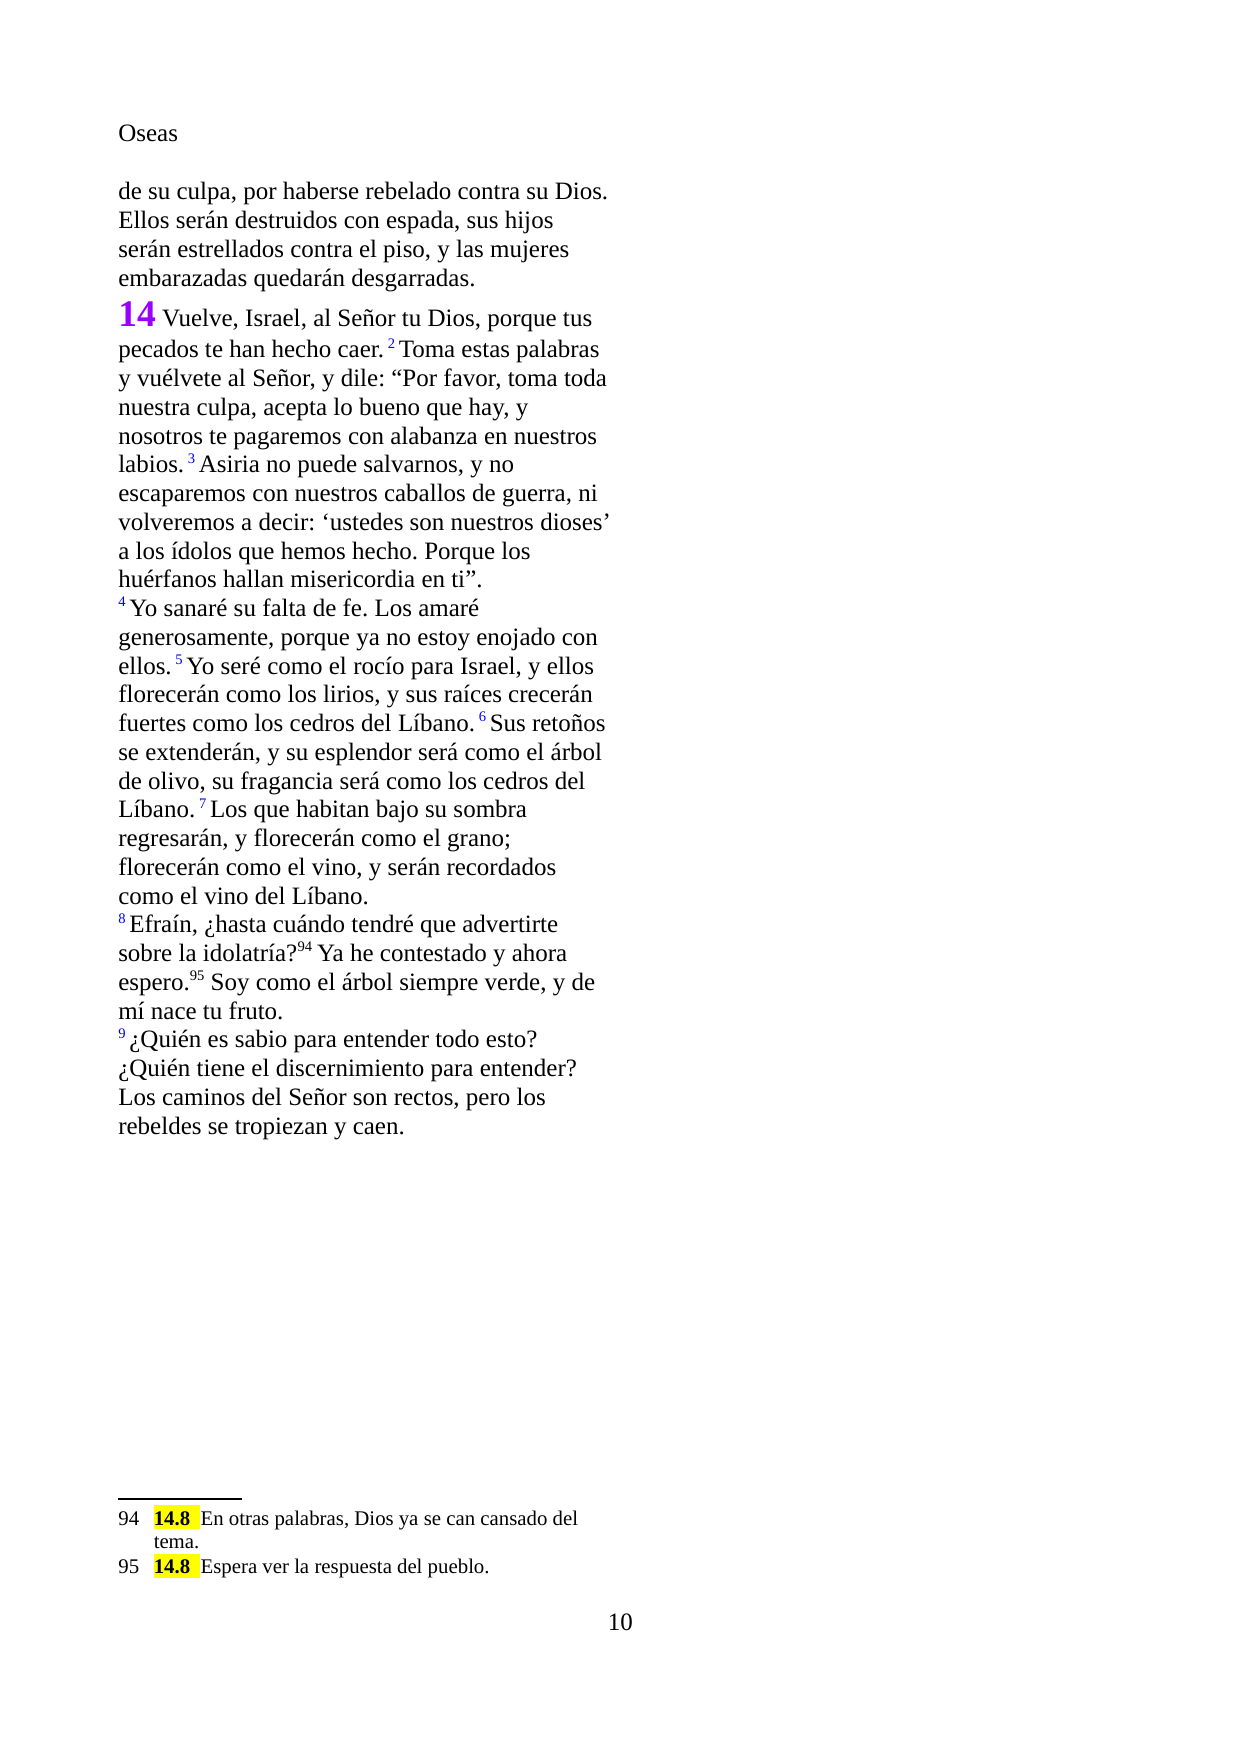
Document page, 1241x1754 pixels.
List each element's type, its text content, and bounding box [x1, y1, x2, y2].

text 4 Yo sanaré su falta de fe. Los amaré generosamente, porque ya no estoy enojado con ellos. 5 Yo seré como el rocío para Israel, y ellos florecerán como los lirios, y sus raíces crecerán fuertes como los cedros del Líbano. 6 Sus retoños se extenderán, y su esplendor será como el árbol de olivo, su fragancia será como los cedros del Líbano. 7 Los que habitan bajo su sombra regresarán, y florecerán como el grano; florecerán como el vino, y serán recordados como el vino del Líbano. [118, 593, 611, 909]
text 14.8 En otras palabras, Dios ya se can cansado del tema. [118, 1505, 611, 1553]
text 14 Vuelve, Israel, al Señor tu Dios, porque tus pecados te han hecho caer. 2 Toma estas palabras y vuélvete al Señor, y dile: “Por favor, toma toda nuestra culpa, acepta lo bueno que hay, y nosotros te pagaremos con alabanza en nuestros labios. 3 Asiria no puede salvarnos, y no escaparemos con nuestros caballos de guerra, ni volveremos a decir: ‘ustedes son nuestros dioses’ a los ídolos que hemos hecho. Porque los huérfanos hallan misericordia en ti”. [118, 291, 611, 593]
text de su culpa, por haberse rebelado contra su Dios. Ellos serán destruidos con espada, sus hijos serán estrellados contra el piso, y las mujeres embarazadas quedarán desgarradas. [118, 176, 611, 291]
text 14.8 Espera ver la respuesta del pueblo. [118, 1553, 611, 1578]
text 8 Efraín, ¿hasta cuándo tendré que advertirte sobre la idolatría? Ya he contestado y ahora espero. Soy como el árbol siempre verde, y de mí nace tu fruto. [118, 909, 611, 1024]
text 9 ¿Quién es sabio para entender todo esto? ¿Quién tiene el discernimiento para entender? Los caminos del Señor son rectos, pero los rebeldes se tropiezan y caen. [118, 1024, 611, 1139]
